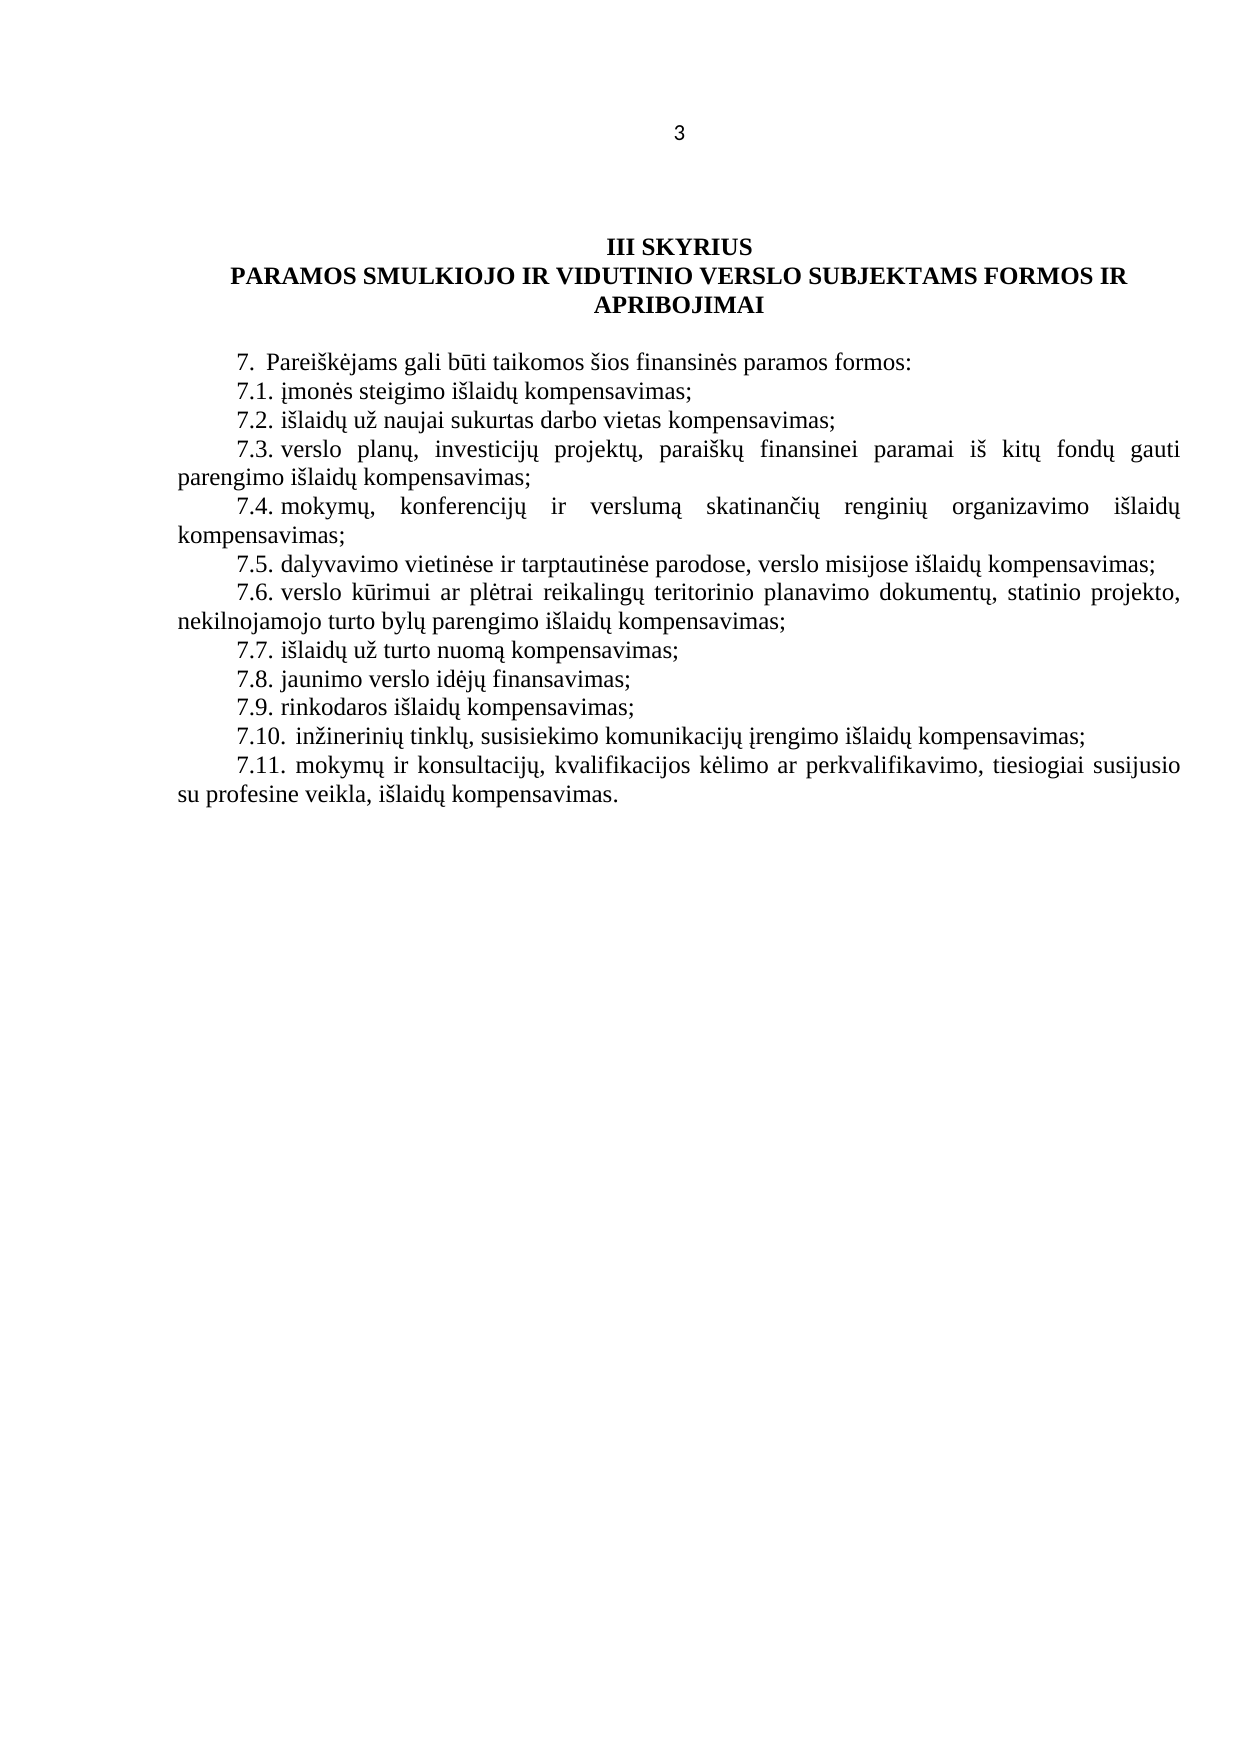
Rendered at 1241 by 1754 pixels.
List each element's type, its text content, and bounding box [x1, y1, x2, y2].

text 7.8. jaunimo verslo idėjų finansavimas; [177, 664, 1181, 692]
text III SKYRIUS [177, 232, 1181, 261]
text 7.4. mokymų, konferencijų ir verslumą skatinančių renginių organizavimo išlaidų kompensavimas; [177, 491, 1181, 549]
text 7.1. įmonės steigimo išlaidų kompensavimas; [177, 376, 1181, 405]
text 7. Pareiškėjams gali būti taikomos šios finansinės paramos formos: [177, 347, 1181, 376]
text 7.6. verslo kūrimui ar plėtrai reikalingų teritorinio planavimo dokumentų, statinio projekto, nekilnojamojo turto bylų parengimo išlaidų kompensavimas; [177, 577, 1181, 635]
text PARAMOS SMULKIOJO IR VIDUTINIO VERSLO SUBJEKTAMS FORMOS IR APRIBOJIMAI [177, 261, 1181, 319]
text 7.11. mokymų ir konsultacijų, kvalifikacijos kėlimo ar perkvalifikavimo, tiesiogiai susijusio su profesine veikla, išlaidų kompensavimas. [177, 750, 1181, 807]
text 7.5. dalyvavimo vietinėse ir tarptautinėse parodose, verslo misijose išlaidų kompensavimas; [177, 549, 1181, 577]
text 7.3. verslo planų, investicijų projektų, paraiškų finansinei paramai iš kitų fondų gauti parengimo išlaidų kompensavimas; [177, 434, 1181, 491]
text 7.10. inžinerinių tinklų, susisiekimo komunikacijų įrengimo išlaidų kompensavimas; [177, 721, 1181, 750]
text 7.9. rinkodaros išlaidų kompensavimas; [177, 692, 1181, 721]
text 7.2. išlaidų už naujai sukurtas darbo vietas kompensavimas; [177, 405, 1181, 434]
text 7.7. išlaidų už turto nuomą kompensavimas; [177, 635, 1181, 664]
